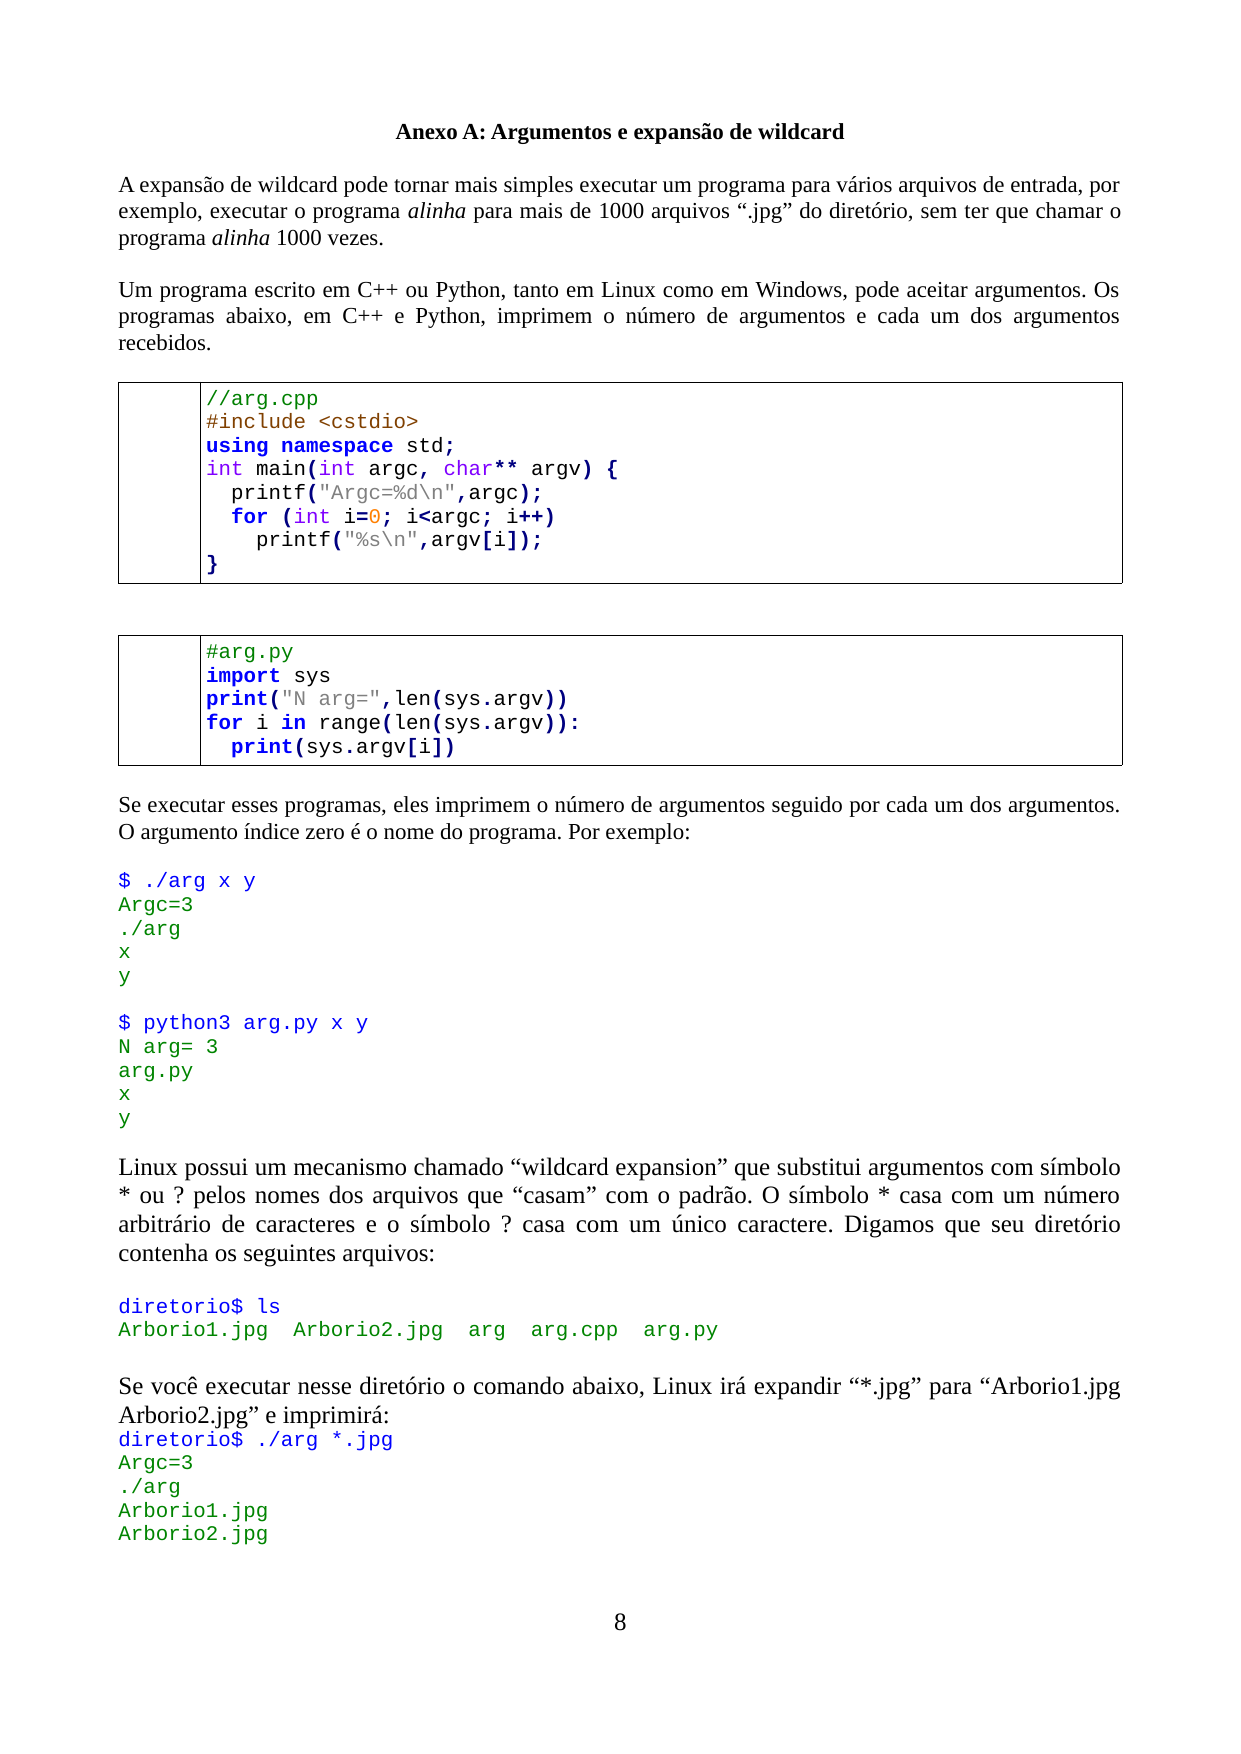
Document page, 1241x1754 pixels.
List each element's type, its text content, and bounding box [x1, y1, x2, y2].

text Arborio1.jpg [118, 1500, 1122, 1523]
text Arborio2.jpg [118, 1523, 1122, 1547]
text Argc=3 [118, 1452, 1122, 1476]
text x [118, 1083, 1122, 1107]
text y [118, 1107, 1122, 1131]
text Um programa escrito em C++ ou Python, tanto em Linux como em Windows, pode aceitar argumentos. Os programas abaixo, em C++ e Python, imprimem o número de argumentos e cada um dos argumentos recebidos. [118, 276, 1122, 355]
text Se executar esses programas, eles imprimem o número de argumentos seguido por cada um dos argumentos. O argumento índice zero é o nome do programa. Por exemplo: [118, 791, 1122, 844]
text ./arg [118, 1476, 1122, 1500]
table_header [119, 383, 200, 582]
text arg.py [118, 1060, 1122, 1083]
text Arborio1.jpg Arborio2.jpg arg arg.cpp arg.py [118, 1319, 1122, 1343]
text y [118, 965, 1122, 989]
table_header #arg.py import sys print("N arg=",len(sys.argv)) for i in range(len(sys.argv)): print(sys.argv[i]) [201, 636, 1122, 765]
text A expansão de wildcard pode tornar mais simples executar um programa para vários arquivos de entrada, por exemplo, executar o programa alinha para mais de 1000 arquivos “.jpg” do diretório, sem ter que chamar o programa alinha 1000 vezes. [118, 171, 1122, 250]
table_header //arg.cpp #include <cstdio> using namespace std; int main(int argc, char** argv) { printf("Argc=%d\n",argc); for (int i=0; i<argc; i++) printf("%s\n",argv[i]); } [201, 383, 1122, 582]
table_header [119, 636, 200, 765]
text N arg= 3 [118, 1036, 1122, 1060]
text $ python3 arg.py x y [118, 1012, 1122, 1036]
text Se você executar nesse diretório o comando abaixo, Linux irá expandir “*.jpg” para “Arborio1.jpg Arborio2.jpg” e imprimirá: [118, 1371, 1122, 1429]
text x [118, 941, 1122, 965]
text diretorio$ ./arg *.jpg [118, 1429, 1122, 1452]
text Argc=3 [118, 894, 1122, 918]
text Linux possui um mecanismo chamado “wildcard expansion” que substitui argumentos com símbolo * ou ? pelos nomes dos arquivos que “casam” com o padrão. O símbolo * casa com um número arbitrário de caracteres e o símbolo ? casa com um único caractere. Digamos que seu diretório contenha os seguintes arquivos: [118, 1152, 1122, 1267]
text Anexo A: Argumentos e expansão de wildcard [118, 118, 1122, 144]
text $ ./arg x y [118, 871, 1122, 894]
text ./arg [118, 918, 1122, 941]
text diretorio$ ls [118, 1296, 1122, 1319]
